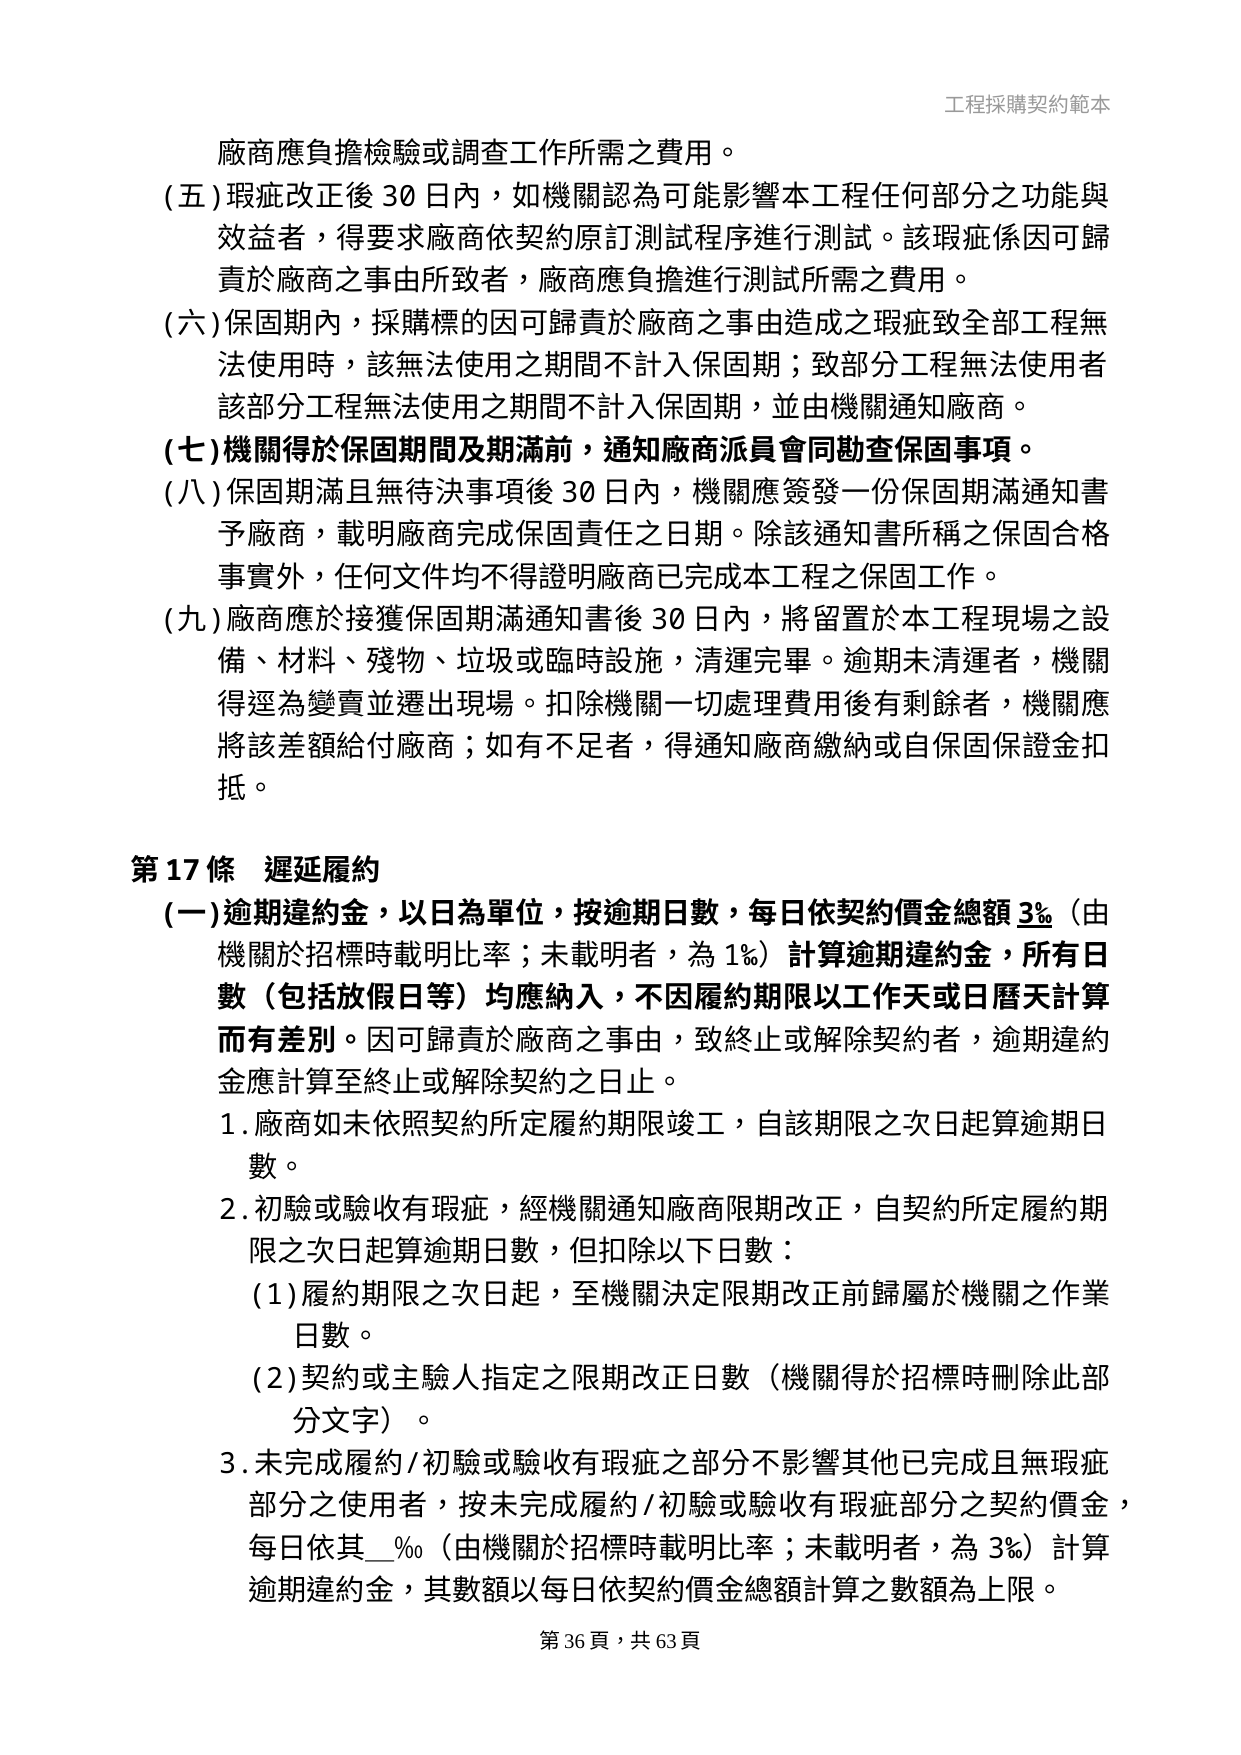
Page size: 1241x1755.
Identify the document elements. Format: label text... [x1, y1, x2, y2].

text (八)保固期滿且無待決事項後30日內，機關應簽發一份保固期滿通知書予廠商，載明廠商完成保固責任之日期。除該通知書所稱之保固合格事實外，任何文件均不得證明廠商已完成本工程之保固工作。 [159, 468, 1110, 596]
text (六)保固期內，採購標的因可歸責於廠商之事由造成之瑕疵致全部工程無法使用時，該無法使用之期間不計入保固期；致部分工程無法使用者，該部分工程無法使用之期間不計入保固期，並由機關通知廠商。 [159, 299, 1110, 426]
text (五)瑕疵改正後30日內，如機關認為可能影響本工程任何部分之功能與效益者，得要求廠商依契約原訂測試程序進行測試。該瑕疵係因可歸責於廠商之事由所致者，廠商應負擔進行測試所需之費用。 [159, 172, 1110, 299]
text 3.未完成履約/初驗或驗收有瑕疵之部分不影響其他已完成且無瑕疵部分之使用者，按未完成履約/初驗或驗收有瑕疵部分之契約價金，每日依其＿‰（由機關於招標時載明比率；未載明者，為3‰）計算逾期違約金，其數額以每日依契約價金總額計算之數額為上限。 [218, 1439, 1110, 1609]
text 2.初驗或驗收有瑕疵，經機關通知廠商限期改正，自契約所定履約期限之次日起算逾期日數，但扣除以下日數： [218, 1186, 1110, 1270]
text (九)廠商應於接獲保固期滿通知書後30日內，將留置於本工程現場之設備、材料、殘物、垃圾或臨時設施，清運完畢。逾期未清運者，機關得逕為變賣並遷出現場。扣除機關一切處理費用後有剩餘者，機關應將該差額給付廠商；如有不足者，得通知廠商繳納或自保固保證金扣抵。 [159, 596, 1110, 807]
text 第17條 遲延履約 [130, 847, 1110, 889]
text (2)契約或主驗人指定之限期改正日數（機關得於招標時刪除此部分文字）。 [248, 1355, 1110, 1439]
text 1.廠商如未依照契約所定履約期限竣工，自該期限之次日起算逾期日數。 [218, 1101, 1110, 1186]
text (七)機關得於保固期間及期滿前，通知廠商派員會同勘查保固事項。 [159, 426, 1110, 468]
text 廠商應負擔檢驗或調查工作所需之費用。 [159, 130, 1110, 172]
text (一)逾期違約金，以日為單位，按逾期日數，每日依契約價金總額3‰（由機關於招標時載明比率；未載明者，為1‰）計算逾期違約金，所有日數（包括放假日等）均應納入，不因履約期限以工作天或日曆天計算而有差別。因可歸責於廠商之事由，致終止或解除契約者，逾期違約金應計算至終止或解除契約之日止。 [159, 889, 1110, 1101]
text (1)履約期限之次日起，至機關決定限期改正前歸屬於機關之作業日數。 [248, 1270, 1110, 1355]
